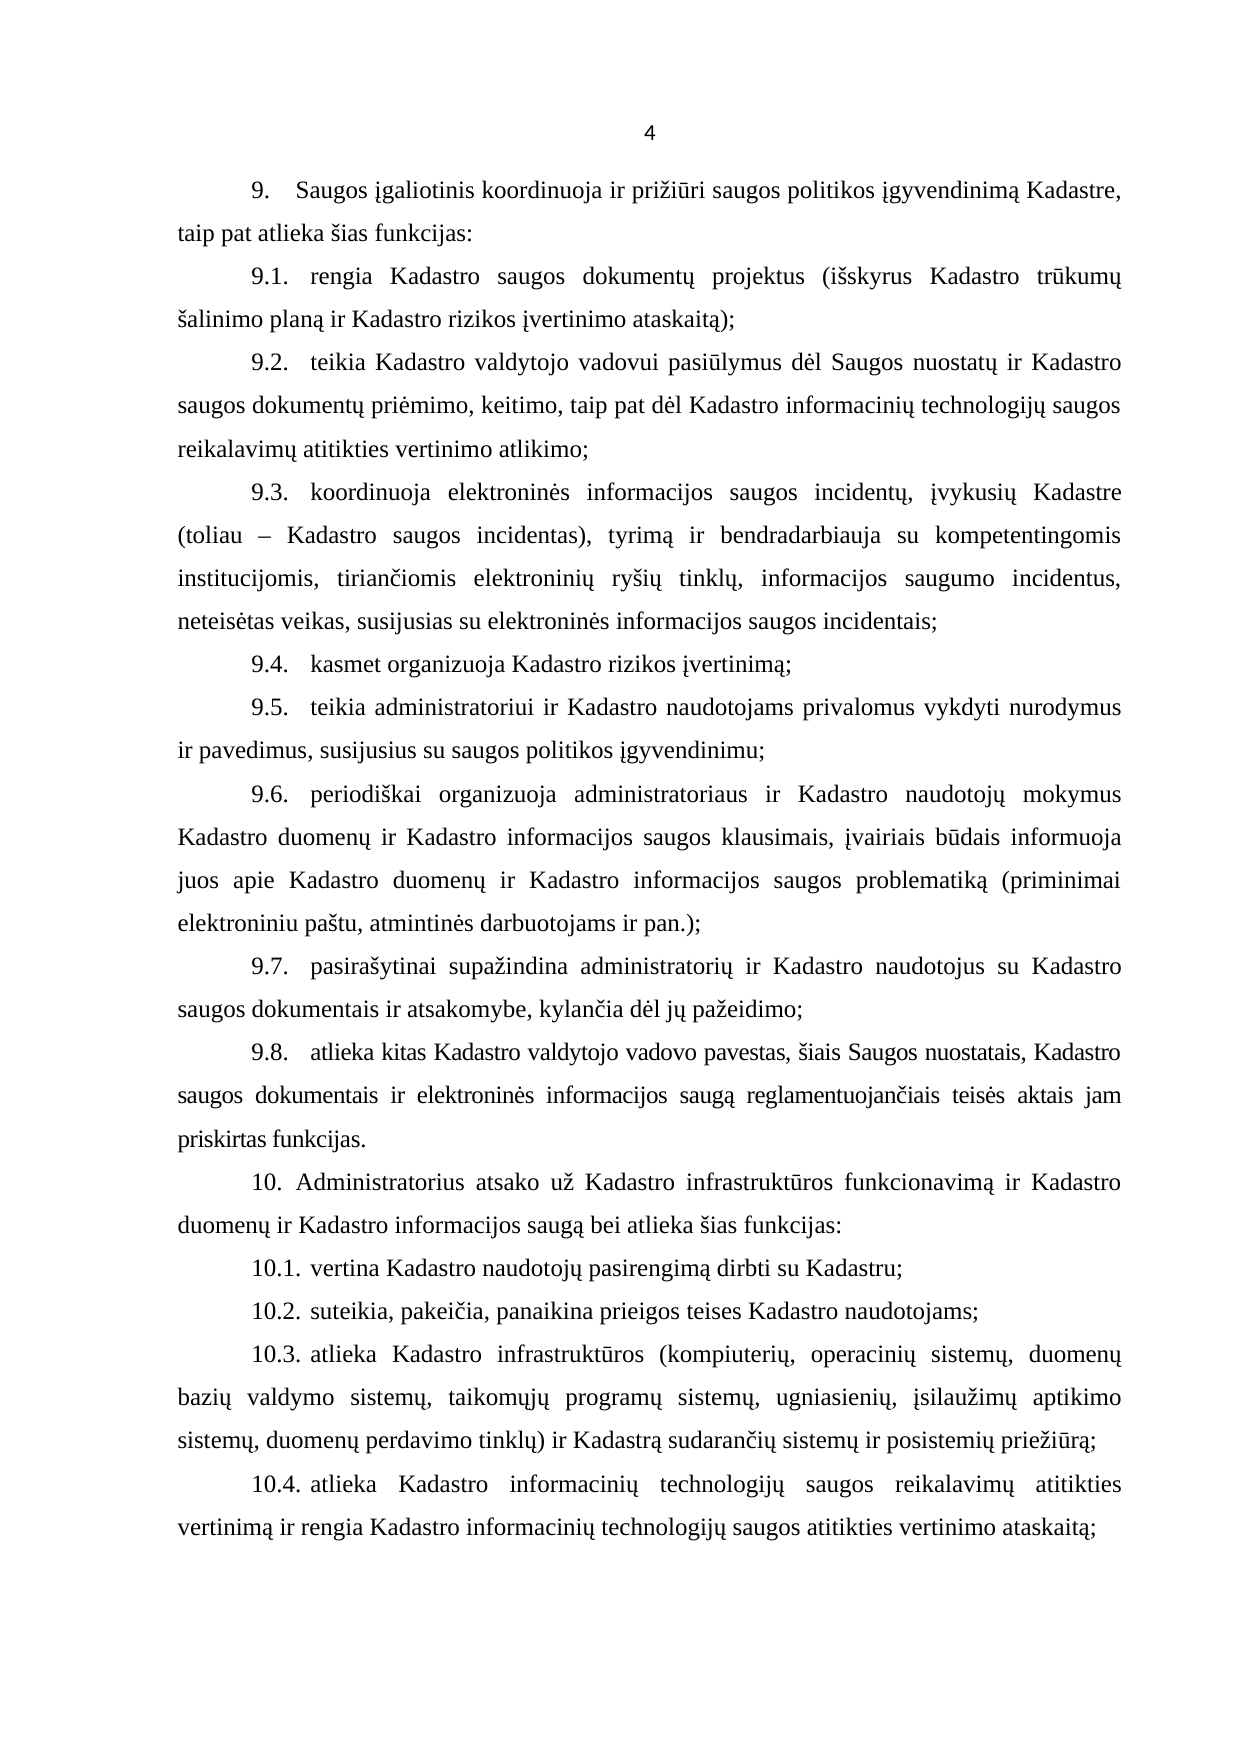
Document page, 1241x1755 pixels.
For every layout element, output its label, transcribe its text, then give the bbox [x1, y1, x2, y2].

text 9.4. kasmet organizuoja Kadastro rizikos įvertinimą; [177, 649, 1122, 678]
text 9.7. pasirašytinai supažindina administratorių ir Kadastro naudotojus su Kadastro saugos dokumentais ir atsakomybe, kylančia dėl jų pažeidimo; [177, 951, 1122, 1023]
text 10.1. vertina Kadastro naudotojų pasirengimą dirbti su Kadastru; [177, 1253, 1122, 1282]
text 9.1. rengia Kadastro saugos dokumentų projektus (išskyrus Kadastro trūkumų šalinimo planą ir Kadastro rizikos įvertinimo ataskaitą); [177, 261, 1122, 333]
text 10.3. atlieka Kadastro infrastruktūros (kompiuterių, operacinių sistemų, duomenų bazių valdymo sistemų, taikomųjų programų sistemų, ugniasienių, įsilaužimų aptikimo sistemų, duomenų perdavimo tinklų) ir Kadastrą sudarančių sistemų ir posistemių priežiūrą; [177, 1339, 1122, 1454]
text 9. Saugos įgaliotinis koordinuoja ir prižiūri saugos politikos įgyvendinimą Kadastre, taip pat atlieka šias funkcijas: [177, 175, 1122, 247]
text 10.2. suteikia, pakeičia, panaikina prieigos teises Kadastro naudotojams; [177, 1296, 1122, 1325]
text 9.5. teikia administratoriui ir Kadastro naudotojams privalomus vykdyti nurodymus ir pavedimus, susijusius su saugos politikos įgyvendinimu; [177, 692, 1122, 764]
text 10.4. atlieka Kadastro informacinių technologijų saugos reikalavimų atitikties vertinimą ir rengia Kadastro informacinių technologijų saugos atitikties vertinimo ataskaitą; [177, 1469, 1122, 1541]
text 9.6. periodiškai organizuoja administratoriaus ir Kadastro naudotojų mokymus Kadastro duomenų ir Kadastro informacijos saugos klausimais, įvairiais būdais informuoja juos apie Kadastro duomenų ir Kadastro informacijos saugos problematiką (priminimai elektroniniu paštu, atmintinės darbuotojams ir pan.); [177, 779, 1122, 937]
text 9.8. atlieka kitas Kadastro valdytojo vadovo pavestas, šiais Saugos nuostatais, Kadastro saugos dokumentais ir elektroninės informacijos saugą reglamentuojančiais teisės aktais jam priskirtas funkcijas. [177, 1037, 1122, 1152]
text 9.2. teikia Kadastro valdytojo vadovui pasiūlymus dėl Saugos nuostatų ir Kadastro saugos dokumentų priėmimo, keitimo, taip pat dėl Kadastro informacinių technologijų saugos reikalavimų atitikties vertinimo atlikimo; [177, 347, 1122, 462]
text 9.3. koordinuoja elektroninės informacijos saugos incidentų, įvykusių Kadastre (toliau – Kadastro saugos incidentas), tyrimą ir bendradarbiauja su kompetentingomis institucijomis, tiriančiomis elektroninių ryšių tinklų, informacijos saugumo incidentus, neteisėtas veikas, susijusias su elektroninės informacijos saugos incidentais; [177, 477, 1122, 635]
text 10. Administratorius atsako už Kadastro infrastruktūros funkcionavimą ir Kadastro duomenų ir Kadastro informacijos saugą bei atlieka šias funkcijas: [177, 1167, 1122, 1239]
